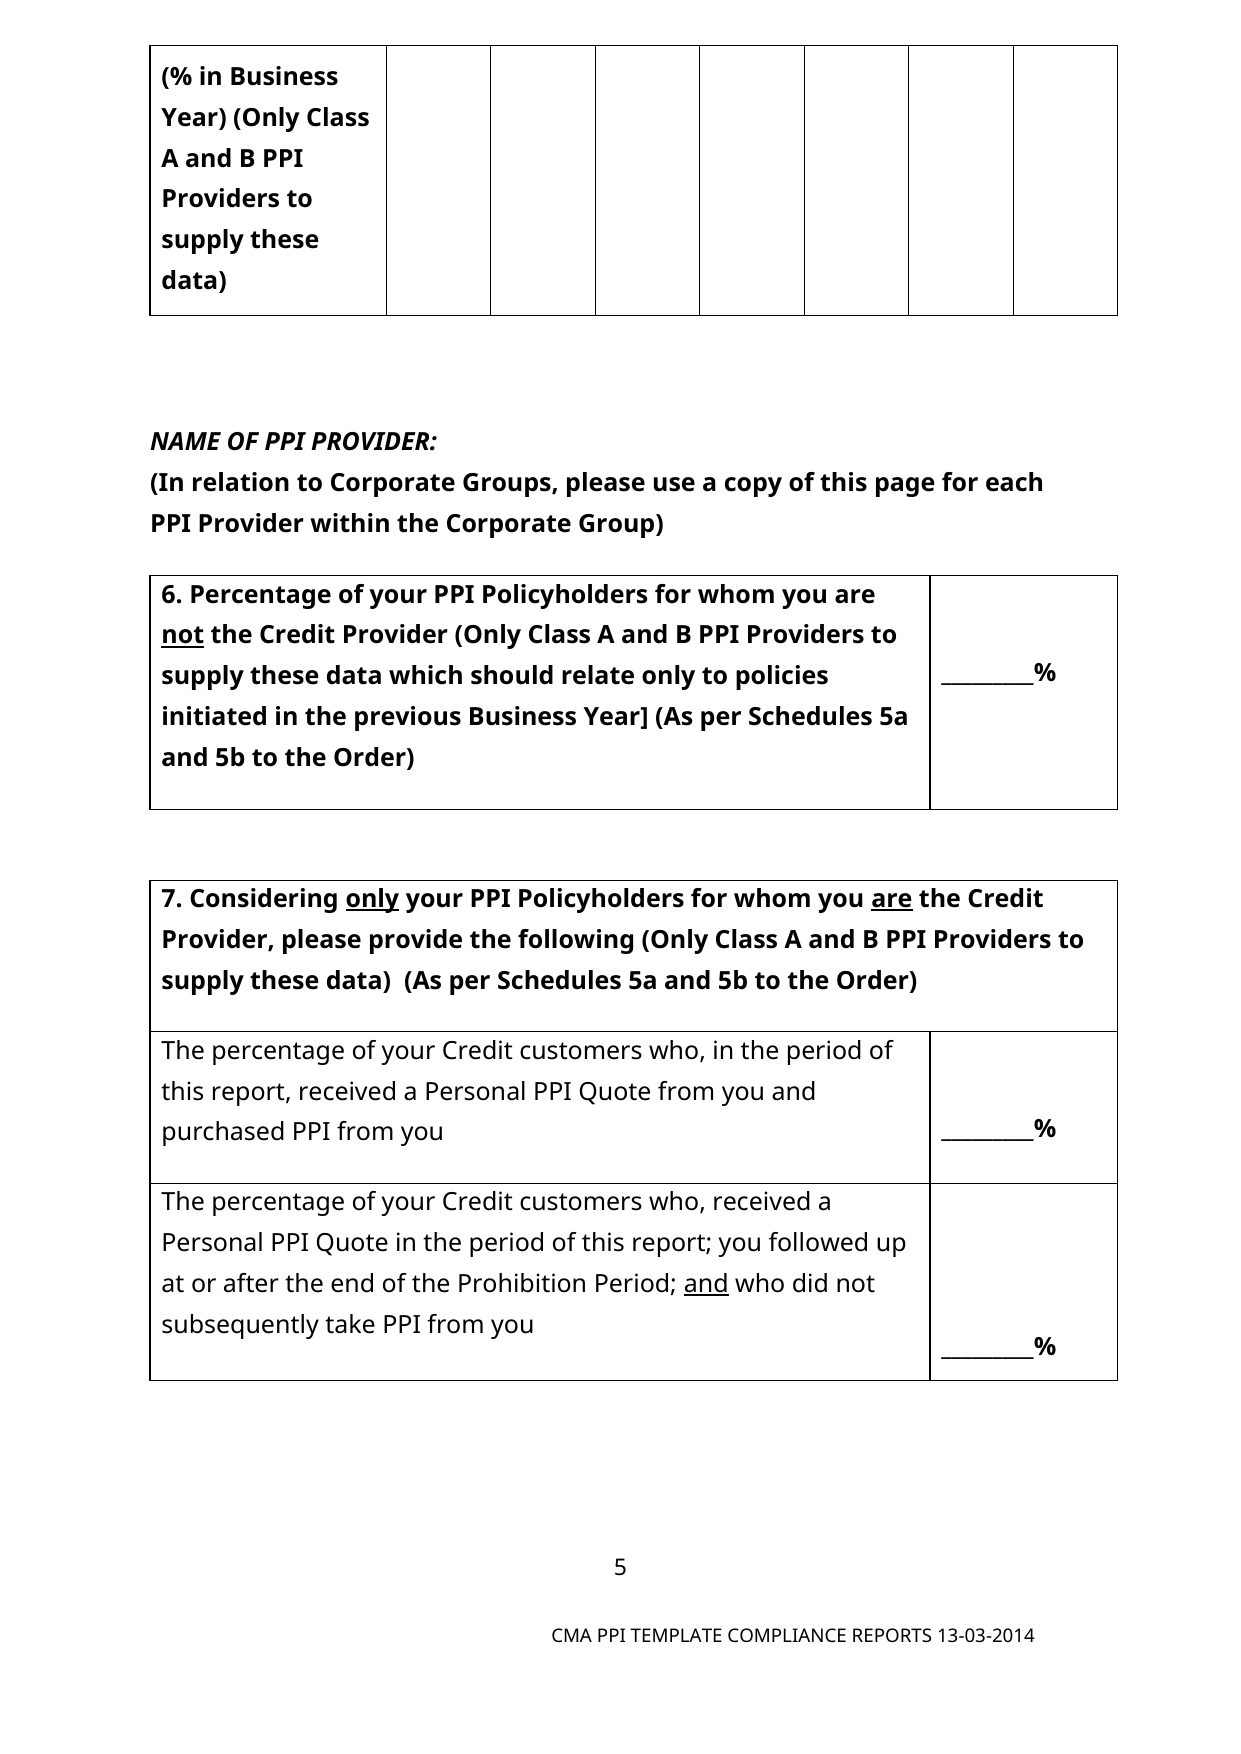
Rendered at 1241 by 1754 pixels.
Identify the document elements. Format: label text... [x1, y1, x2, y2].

table_header _________% [931, 576, 1117, 808]
table_cell The percentage of your Credit customers who, in the period of this report, received a Personal PPI Quote from you and purchased PPI from you [151, 1032, 929, 1183]
table_header 7. Considering only your PPI Policyholders for whom you are the Credit Provider, please provide the following (Only Class A and B PPI Providers to supply these data) (As per Schedules 5a and 5b to the Order) [151, 881, 1117, 1031]
table_cell [491, 46, 595, 315]
table_cell _________% [931, 1184, 1117, 1380]
table_cell _________% [931, 1032, 1117, 1183]
table_cell [909, 46, 1013, 315]
table_cell (% in Business Year) (Only Class A and B PPI Providers to supply these data) [151, 46, 386, 315]
text (In relation to Corporate Groups, please use a copy of this page for each PPI Provider within the Corporate Group) [150, 464, 1090, 539]
table_cell [596, 46, 699, 315]
table_header 6. Percentage of your PPI Policyholders for whom you are not the Credit Provider (Only Class A and B PPI Providers to supply these data which should relate only to policies initiated in the previous Business Year] (As per Schedules 5a and 5b to the Order) [151, 576, 929, 808]
table_cell [700, 46, 804, 315]
table_cell [387, 46, 490, 315]
table_cell The percentage of your Credit customers who, received a Personal PPI Quote in the period of this report; you followed up at or after the end of the Prohibition Period; and who did not subsequently take PPI from you [151, 1184, 929, 1380]
subtitle NAME OF PPI PROVIDER: [150, 423, 1090, 458]
table_cell [805, 46, 908, 315]
table_cell [1014, 46, 1117, 315]
